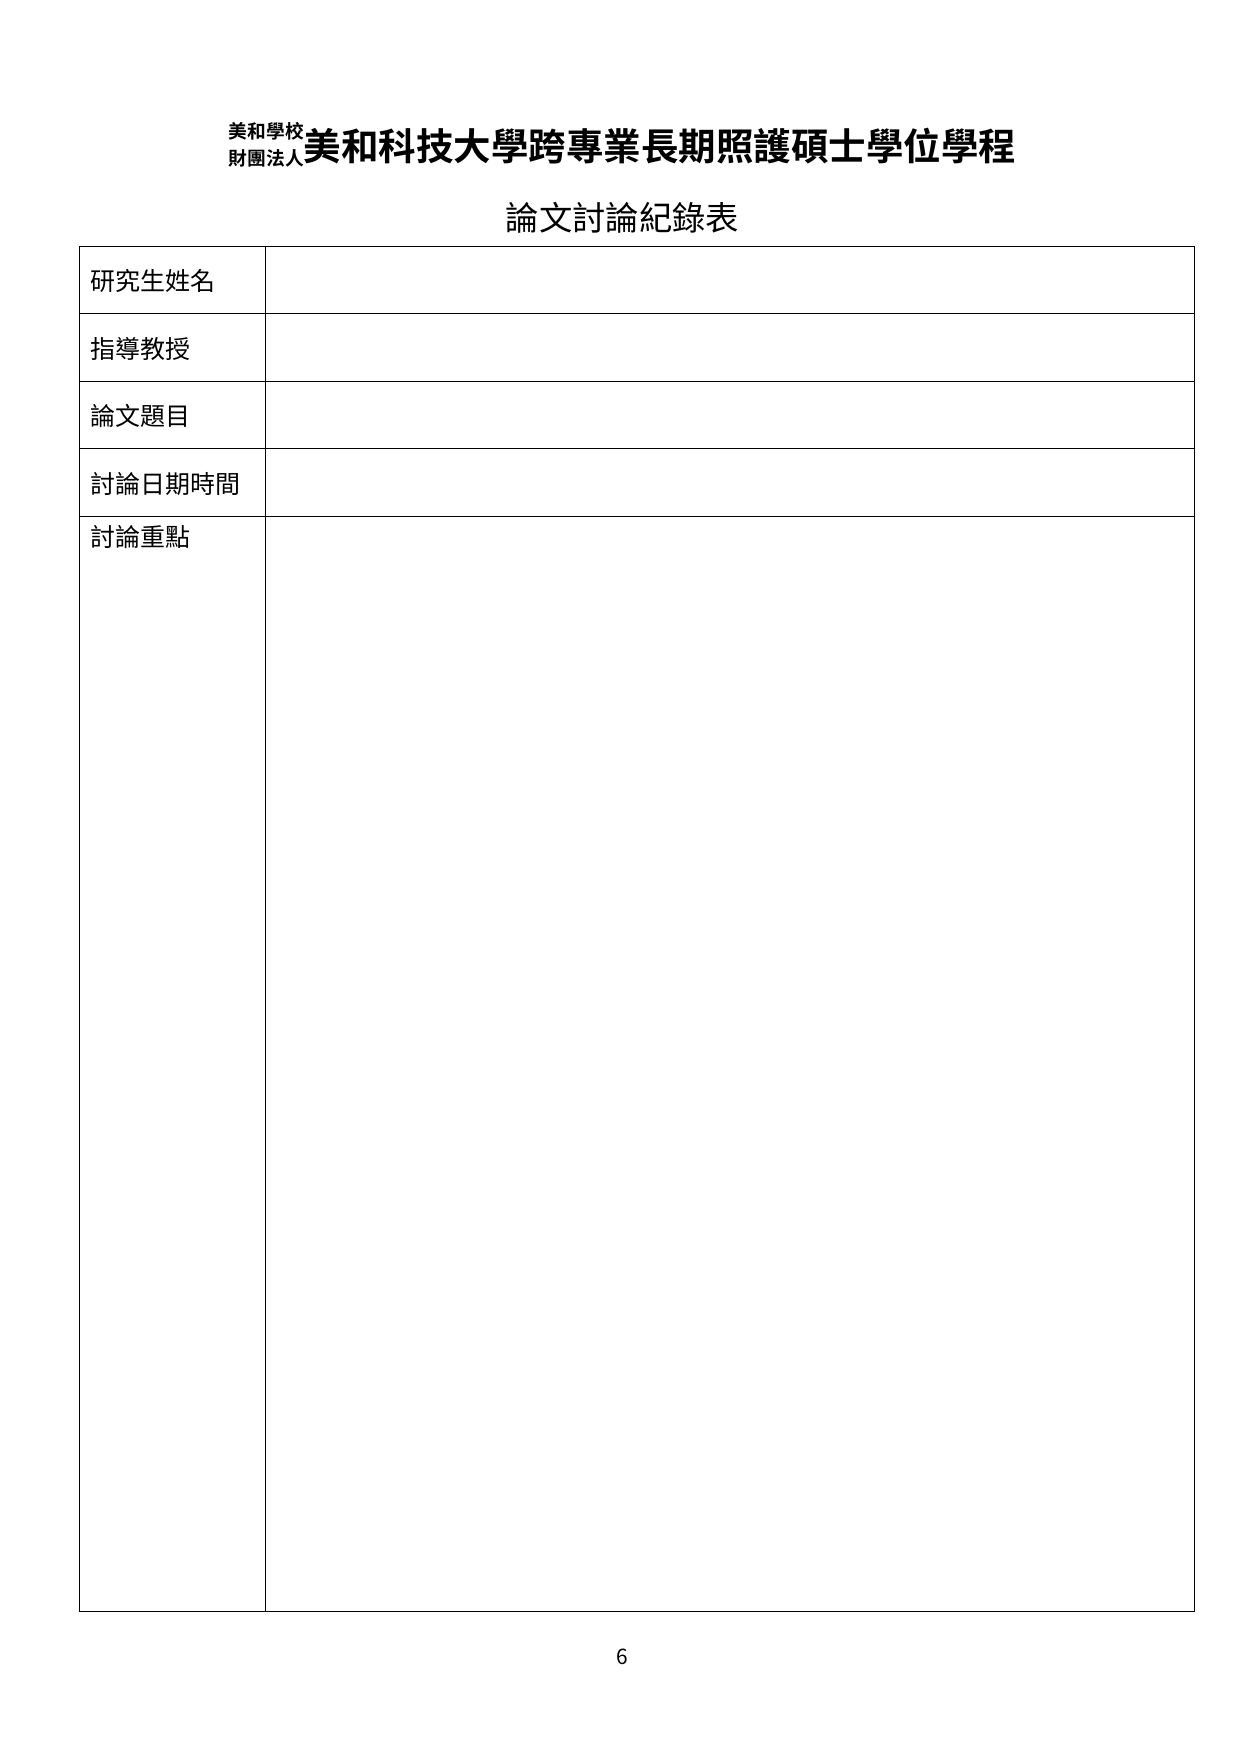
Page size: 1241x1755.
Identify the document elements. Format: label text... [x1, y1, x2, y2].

table_cell [266, 314, 1194, 381]
table_cell 討論重點 [80, 517, 265, 1611]
table_cell 指導教授 [80, 314, 265, 381]
text 美和學校財團法人美和科技大學跨專業長期照護碩士學位學程 [21, 117, 1224, 171]
table_cell 論文題目 [80, 382, 265, 448]
table_cell [266, 382, 1194, 448]
text 論文討論紀錄表 [21, 171, 1223, 246]
table_cell 討論日期時間 [80, 449, 265, 516]
table_header [266, 247, 1194, 313]
table_header 研究生姓名 [80, 247, 265, 313]
table_cell [266, 449, 1194, 516]
table_cell [266, 517, 1194, 1611]
